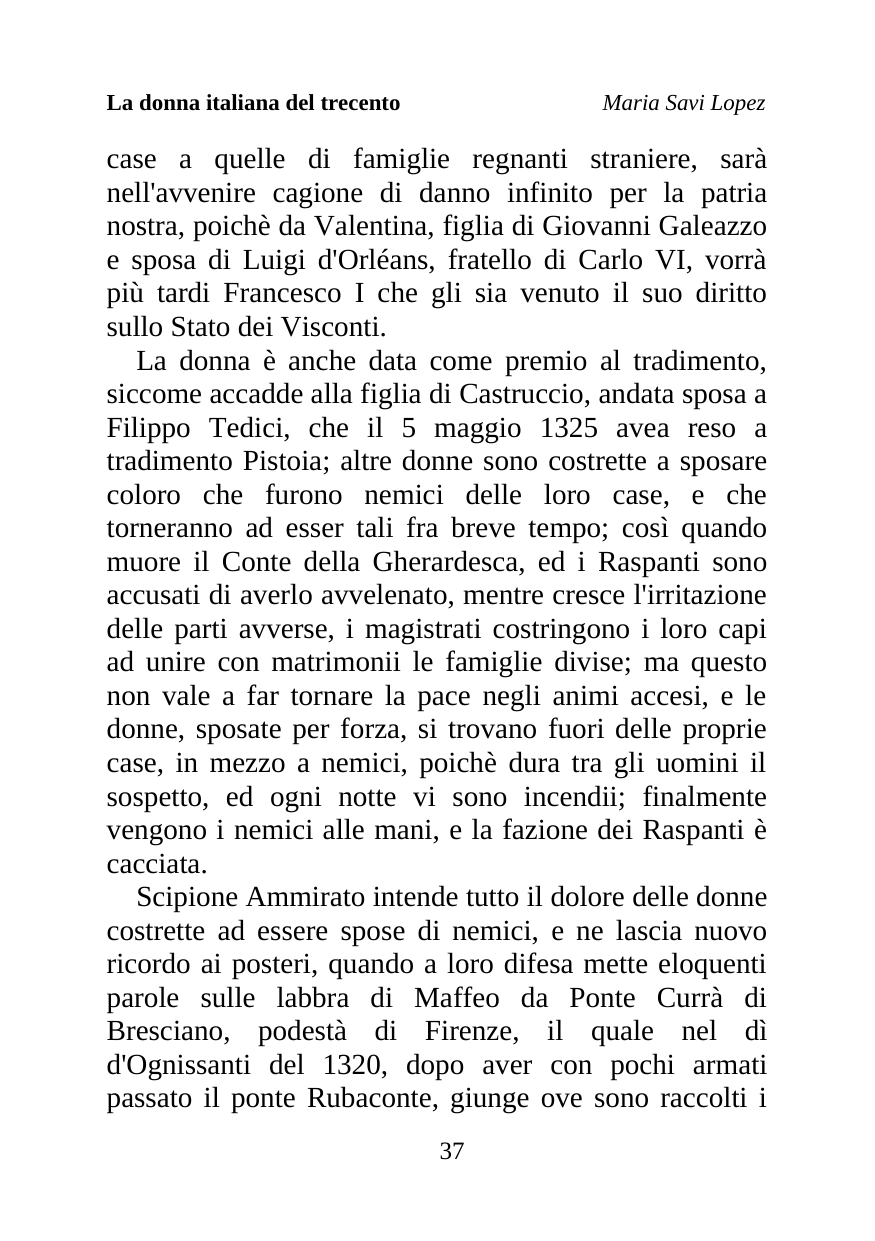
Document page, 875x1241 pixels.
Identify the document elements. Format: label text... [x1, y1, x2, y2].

text case a quelle di famiglie regnanti straniere, sarà nell'avvenire cagione di danno infinito per la patria nostra, poichè da Valentina, figlia di Giovanni Galeazzo e sposa di Luigi d'Orléans, fratello di Carlo VI, vorrà più tardi Francesco I che gli sia venuto il suo diritto sullo Stato dei Visconti. [106, 141, 768, 343]
text La donna è anche data come premio al tradimento, siccome accadde alla figlia di Castruccio, andata sposa a Filippo Tedici, che il 5 maggio 1325 avea reso a tradimento Pistoia; altre donne sono costrette a sposare coloro che furono nemici delle loro case, e che torneranno ad esser tali fra breve tempo; così quando muore il Conte della Gherardesca, ed i Raspanti sono accusati di averlo avvelenato, mentre cresce l'irritazione delle parti avverse, i magistrati costringono i loro capi ad unire con matrimonii le famiglie divise; ma questo non vale a far tornare la pace negli animi accesi, e le donne, sposate per forza, si trovano fuori delle proprie case, in mezzo a nemici, poichè dura tra gli uomini il sospetto, ed ogni notte vi sono incendii; finalmente vengono i nemici alle mani, e la fazione dei Raspanti è cacciata. [106, 343, 768, 879]
text Scipione Ammirato intende tutto il dolore delle donne costrette ad essere spose di nemici, e ne lascia nuovo ricordo ai posteri, quando a loro difesa mette eloquenti parole sulle labbra di Maffeo da Ponte Currà di Bresciano, podestà di Firenze, il quale nel dì d'Ognissanti del 1320, dopo aver con pochi armati passato il ponte Rubaconte, giunge ove sono raccolti i [106, 879, 768, 1114]
